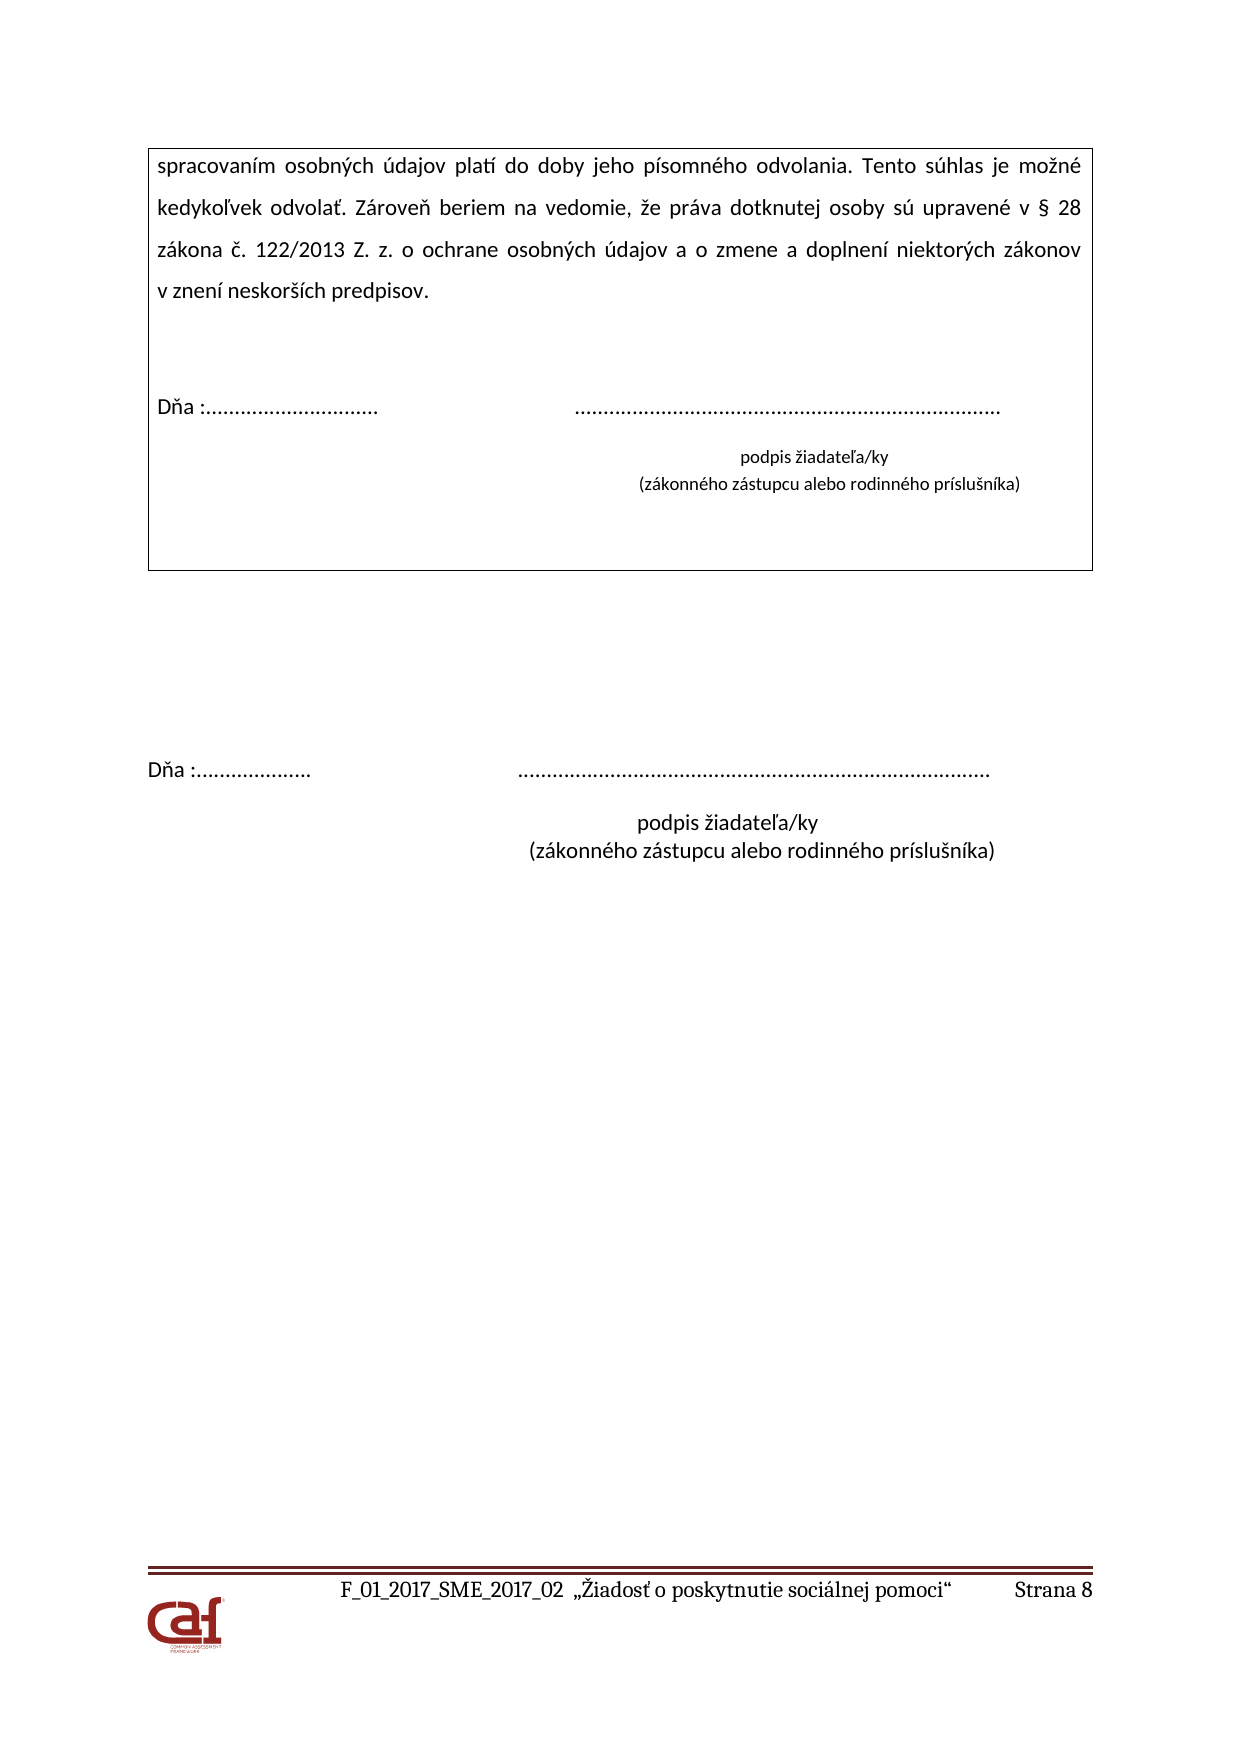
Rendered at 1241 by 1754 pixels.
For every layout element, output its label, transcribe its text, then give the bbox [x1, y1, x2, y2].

text podpis žiadateľa/ky [148, 808, 1093, 836]
text (zákonného zástupcu alebo rodinného príslušníka) [149, 469, 1092, 495]
text podpis žiadateľa/ky [149, 442, 1092, 468]
text Dňa :.............................. .......................................................................... [149, 389, 1092, 421]
text Dňa :.................... .................................................................................. [148, 755, 1093, 783]
text (zákonného zástupcu alebo rodinného príslušníka) [148, 836, 1093, 864]
text spracovaním osobných údajov platí do doby jeho písomného odvolania. Tento súhlas je možné kedykoľvek odvolať. Zároveň beriem na vedomie, že práva dotknutej osoby sú upravené v § 28 zákona č. 122/2013 Z. z. o ochrane osobných údajov a o zmene a doplnení niektorých zákonov v znení neskorších predpisov. [149, 149, 1092, 305]
